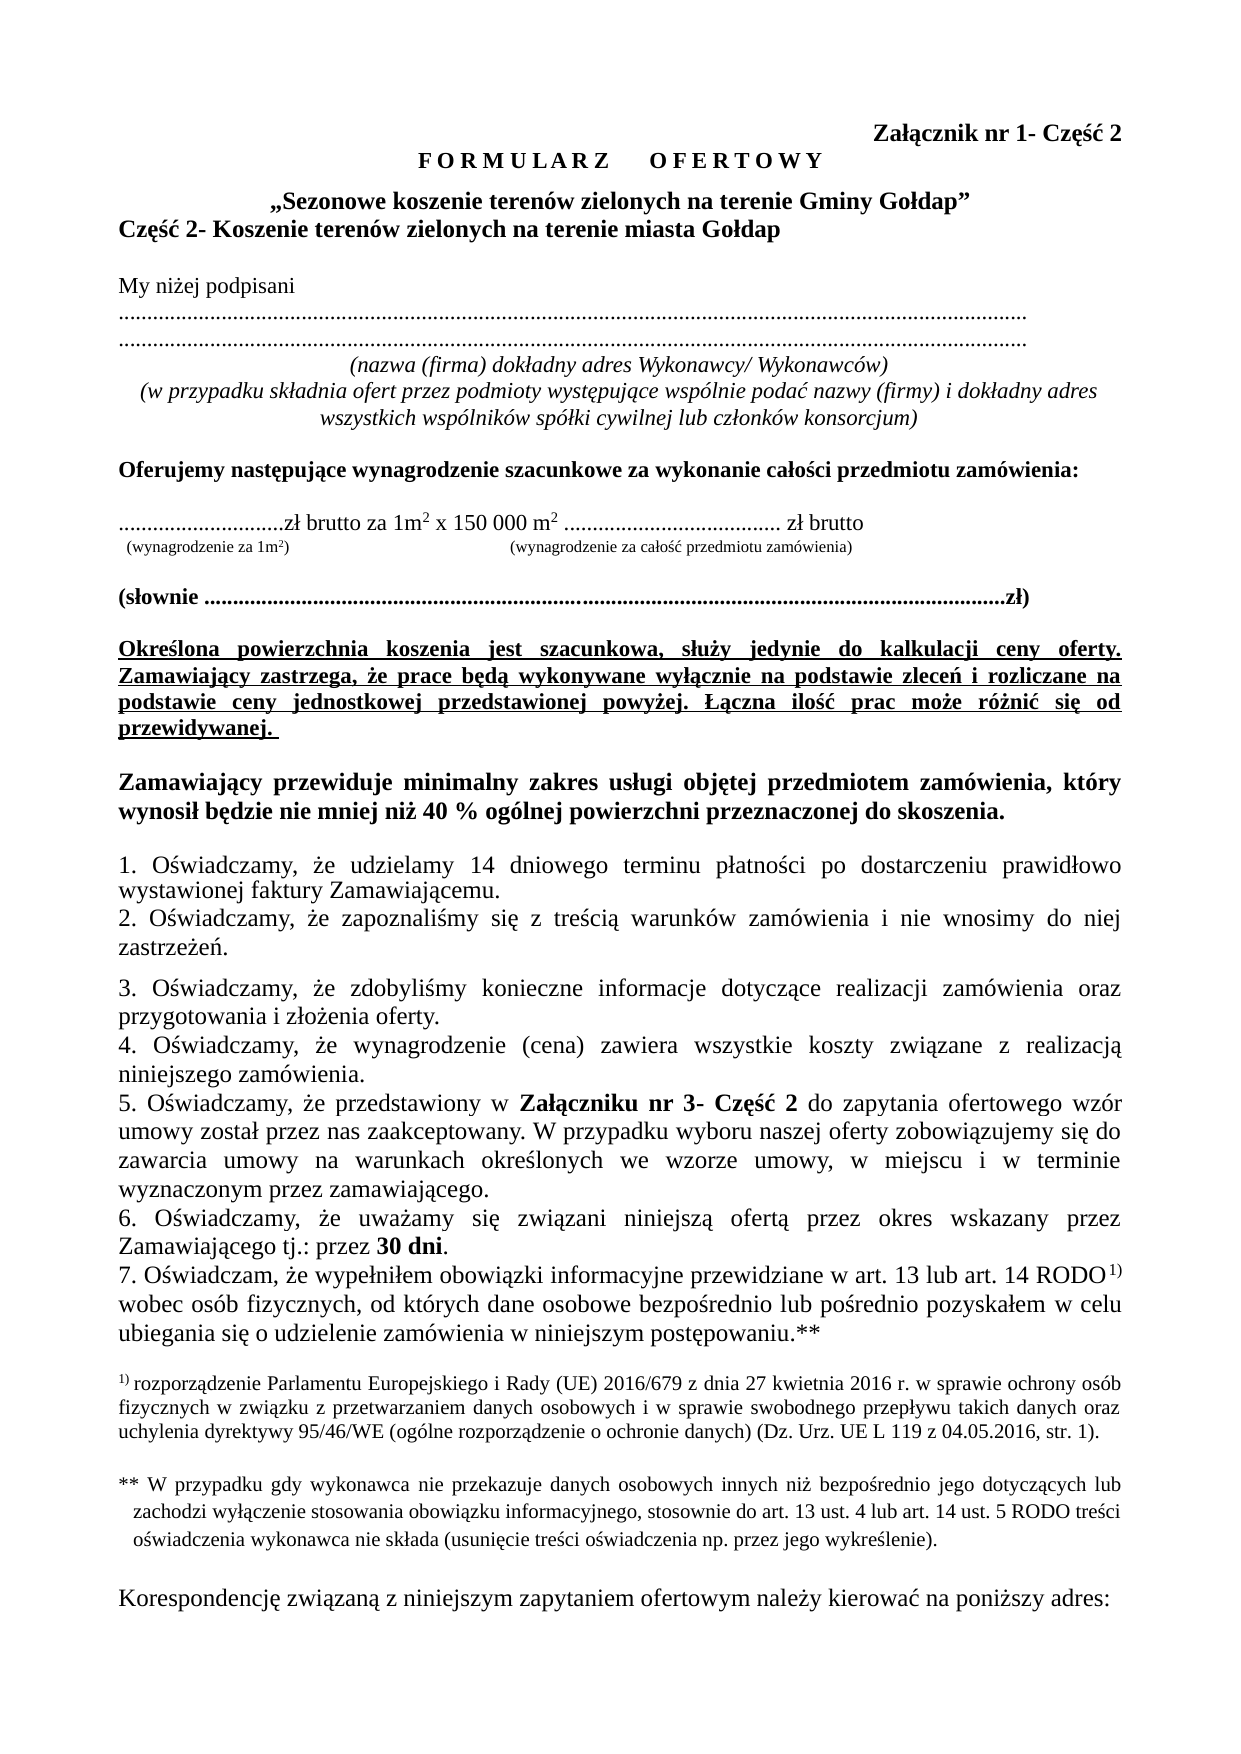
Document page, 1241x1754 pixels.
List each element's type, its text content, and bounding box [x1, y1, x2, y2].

text (słownie ............................................................................................................................................zł) [118, 583, 1122, 609]
text (nazwa (firma) dokładny adres Wykonawcy/ Wykonawców) [118, 351, 1122, 377]
text .............................zł brutto za 1m2 x 150 000 m2 ...................................... zł brutto [118, 509, 1122, 536]
text Załącznik nr 1- Część 2 [118, 118, 1122, 147]
text „Sezonowe koszenie terenów zielonych na terenie Gminy Gołdap” [118, 186, 1122, 214]
text Oferujemy następujące wynagrodzenie szacunkowe za wykonanie całości przedmiotu zamówienia: [118, 456, 1122, 483]
text Określona powierzchnia koszenia jest szacunkowa, służy jedynie do kalkulacji ceny oferty. [118, 635, 1122, 658]
text przewidywanej. [118, 712, 1122, 741]
text 5. Oświadczamy, że przedstawiony w Załączniku nr 3- Część 2 do zapytania ofertowego wzór umowy został przez nas zaakceptowany. W przypadku wyboru naszej oferty zobowiązujemy się do zawarcia umowy na warunkach określonych we wzorze umowy, w miejscu i w terminie wyznaczonym przez zamawiającego. [118, 1088, 1122, 1203]
text 4. Oświadczamy, że wynagrodzenie (cena) zawiera wszystkie koszty związane z realizacją niniejszego zamówienia. [118, 1030, 1122, 1088]
text (w przypadku składnia ofert przez podmioty występujące wspólnie podać nazwy (firmy) i dokładny adres wszystkich wspólników spółki cywilnej lub członków konsorcjum) [118, 377, 1122, 430]
text 6. Oświadczamy, że uważamy się związani niniejszą ofertą przez okres wskazany przez Zamawiającego tj.: przez 30 dni. [118, 1203, 1122, 1260]
text Korespondencję związaną z niniejszym zapytaniem ofertowym należy kierować na poniższy adres: [118, 1583, 1122, 1612]
text ............................................................................................................................................................... [118, 325, 1122, 351]
text Zamawiający zastrzega, że prace będą wykonywane wyłącznie na podstawie zleceń i rozliczane na [118, 660, 1122, 685]
text ** W przypadku gdy wykonawca nie przekazuje danych osobowych innych niż bezpośrednio jego dotyczących lub zachodzi wyłączenie stosowania obowiązku informacyjnego, stosownie do art. 13 ust. 4 lub art. 14 ust. 5 RODO treści oświadczenia wykonawca nie składa (usunięcie treści oświadczenia np. przez jego wykreślenie). [118, 1471, 1122, 1551]
text My niżej podpisani [118, 272, 1122, 298]
text F O R M U L A R Z O F E R T O W Y [118, 147, 1122, 173]
text 7. Oświadczam, że wypełniłem obowiązki informacyjne przewidziane w art. 13 lub art. 14 RODO1) wobec osób fizycznych, od których dane osobowe bezpośrednio lub pośrednio pozyskałem w celu ubiegania się o udzielenie zamówienia w niniejszym postępowaniu.** [118, 1260, 1122, 1346]
text 3. Oświadczamy, że zdobyliśmy konieczne informacje dotyczące realizacji zamówienia oraz przygotowania i złożenia oferty. [118, 973, 1122, 1030]
text Część 2- Koszenie terenów zielonych na terenie miasta Gołdap [118, 214, 1122, 243]
text ............................................................................................................................................................... [118, 298, 1122, 325]
text 1) rozporządzenie Parlamentu Europejskiego i Rady (UE) 2016/679 z dnia 27 kwietnia 2016 r. w sprawie ochrony osób fizycznych w związku z przetwarzaniem danych osobowych i w sprawie swobodnego przepływu takich danych oraz uchylenia dyrektywy 95/46/WE (ogólne rozporządzenie o ochronie danych) (Dz. Urz. UE L 119 z 04.05.2016, str. 1). [118, 1371, 1122, 1443]
text (wynagrodzenie za 1m2) (wynagrodzenie za całość przedmiotu zamówienia) [118, 536, 1122, 556]
text 1. Oświadczamy, że udzielamy 14 dniowego terminu płatności po dostarczeniu prawidłowo wystawionej faktury Zamawiającemu. [118, 853, 1122, 903]
text podstawie ceny jednostkowej przedstawionej powyżej. Łączna ilość prac może różnić się od [118, 686, 1122, 711]
text 2. Oświadczamy, że zapoznaliśmy się z treścią warunków zamówienia i nie wnosimy do niej zastrzeżeń. [118, 903, 1122, 961]
text Zamawiający przewiduje minimalny zakres usługi objętej przedmiotem zamówienia, który wynosił będzie nie mniej niż 40 % ogólnej powierzchni przeznaczonej do skoszenia. [118, 767, 1122, 825]
